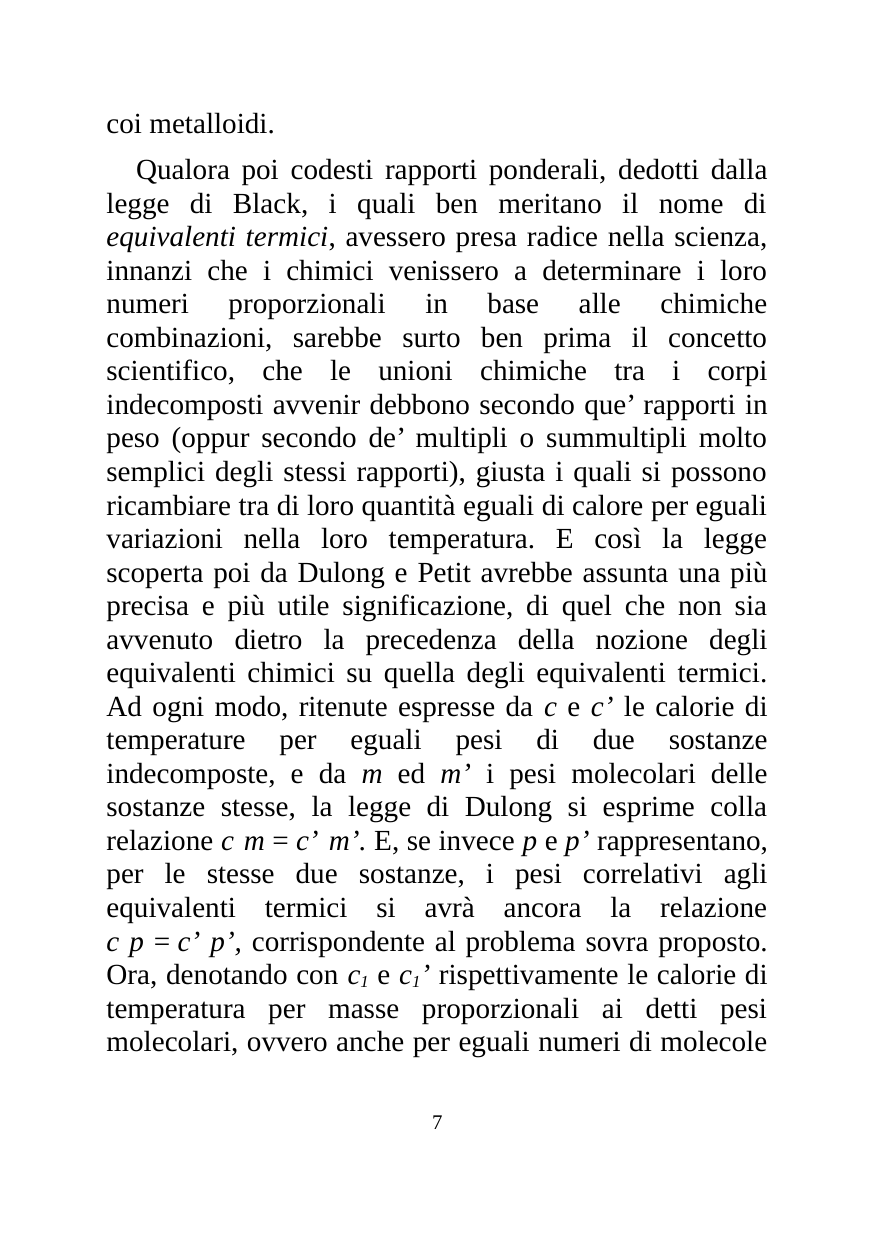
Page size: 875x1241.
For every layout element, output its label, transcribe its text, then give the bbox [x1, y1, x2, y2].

text coi metalloidi. [106, 106, 768, 140]
text Qualora poi codesti rapporti ponderali, dedotti dalla legge di Black, i quali ben meritano il nome di equivalenti termici, avessero presa radice nella scienza, innanzi che i chimici venissero a determinare i loro numeri proporzionali in base alle chimiche combinazioni, sarebbe surto ben prima il concetto scientifico, che le unioni chimiche tra i corpi indecomposti avvenir debbono secondo que’ rapporti in peso (oppur secondo de’ multipli o summultipli molto semplici degli stessi rapporti), giusta i quali si possono ricambiare tra di loro quantità eguali di calore per eguali variazioni nella loro temperatura. E così la legge scoperta poi da Dulong e Petit avrebbe assunta una più precisa e più utile significazione, di quel che non sia avvenuto dietro la precedenza della nozione degli equivalenti chimici su quella degli equivalenti termici. Ad ogni modo, ritenute espresse da c e c’ le calorie di temperature per eguali pesi di due sostanze indecomposte, e da m ed m’ i pesi molecolari delle sostanze stesse, la legge di Dulong si esprime colla relazione c m = c’ m’. E, se invece p e p’ rappresentano, per le stesse due sostanze, i pesi correlativi agli equivalenti termici si avrà ancora la relazione c p = c’ p’, corrispondente al problema sovra proposto. Ora, denotando con c1 e c1’ rispettivamente le calorie di temperatura per masse proporzionali ai detti pesi molecolari, ovvero anche per eguali numeri di molecole [106, 152, 768, 1058]
